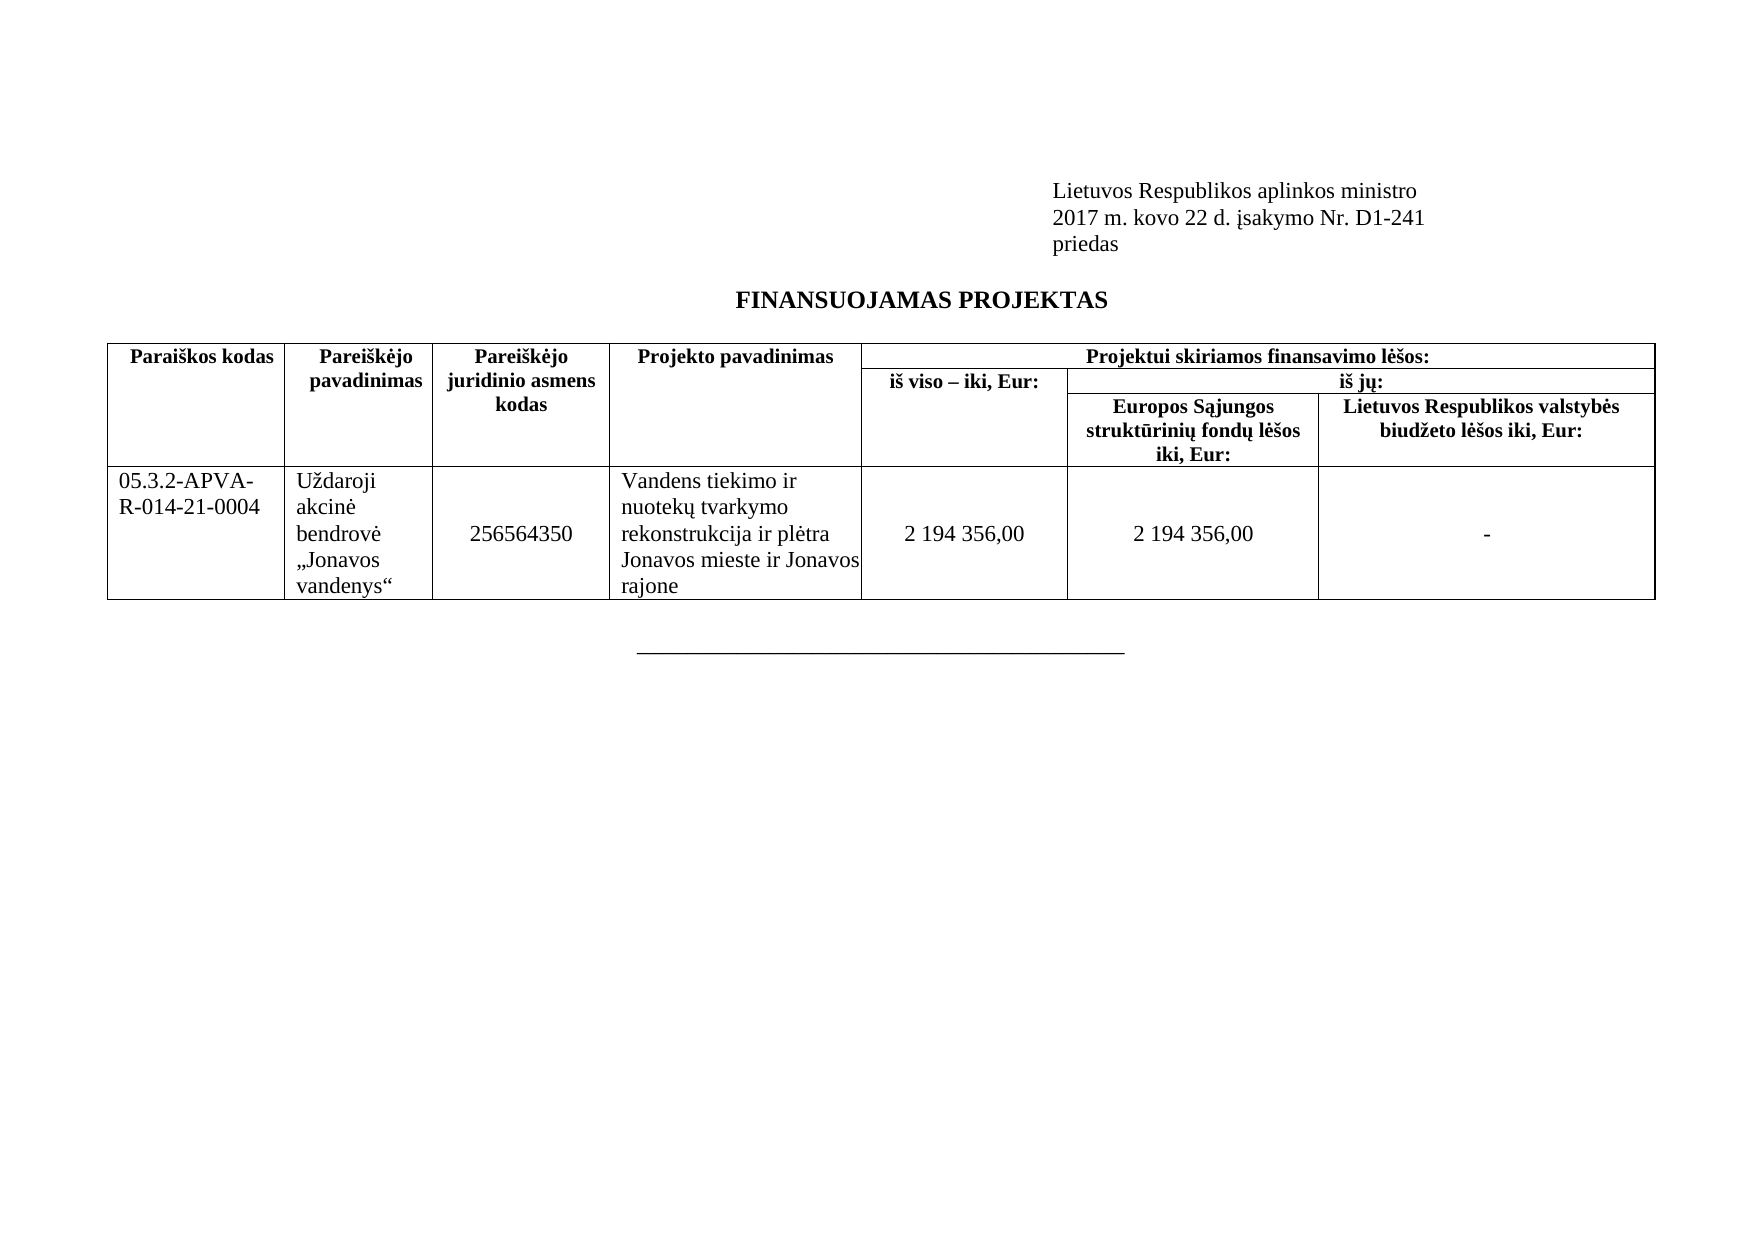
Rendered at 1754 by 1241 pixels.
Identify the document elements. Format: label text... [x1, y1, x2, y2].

table_header Paraiškos kodas [108, 344, 284, 466]
table_header Pareiškėjo juridinio asmens kodas [433, 344, 609, 466]
table_cell Vandens tiekimo ir nuotekų tvarkymo rekonstrukcija ir plėtra Jonavos mieste ir Jonavos rajone [610, 467, 861, 599]
table_cell - [1319, 467, 1654, 599]
table_cell 256564350 [433, 467, 609, 599]
table_cell iš jų: [1068, 369, 1654, 393]
text Lietuvos Respublikos aplinkos ministro [1052, 177, 1654, 203]
table_header Projekto pavadinimas [610, 344, 861, 466]
table_header Projektui skiriamos finansavimo lėšos: [862, 344, 1654, 368]
text priedas [1052, 230, 1654, 256]
table_header Pareiškėjo pavadinimas [285, 344, 432, 466]
table_cell Uždaroji akcinė bendrovė „Jonavos vandenys“ [285, 467, 432, 599]
table_cell 2 194 356,00 [1068, 467, 1318, 599]
table_cell 05.3.2-APVA-R-014-21-0004 [108, 467, 284, 599]
text _______________________________________ [107, 628, 1654, 657]
table_cell iš viso – iki, Eur: [862, 369, 1067, 466]
table_cell Europos Sąjungos struktūrinių fondų lėšos iki, Eur: [1068, 394, 1318, 466]
table_cell Lietuvos Respublikos valstybės biudžeto lėšos iki, Eur: [1319, 394, 1654, 466]
table_cell 2 194 356,00 [862, 467, 1067, 599]
text 2017 m. kovo 22 d. įsakymo Nr. D1-241 [1052, 203, 1654, 230]
text FINANSUOJAMAS PROJEKTAS [107, 285, 1654, 314]
